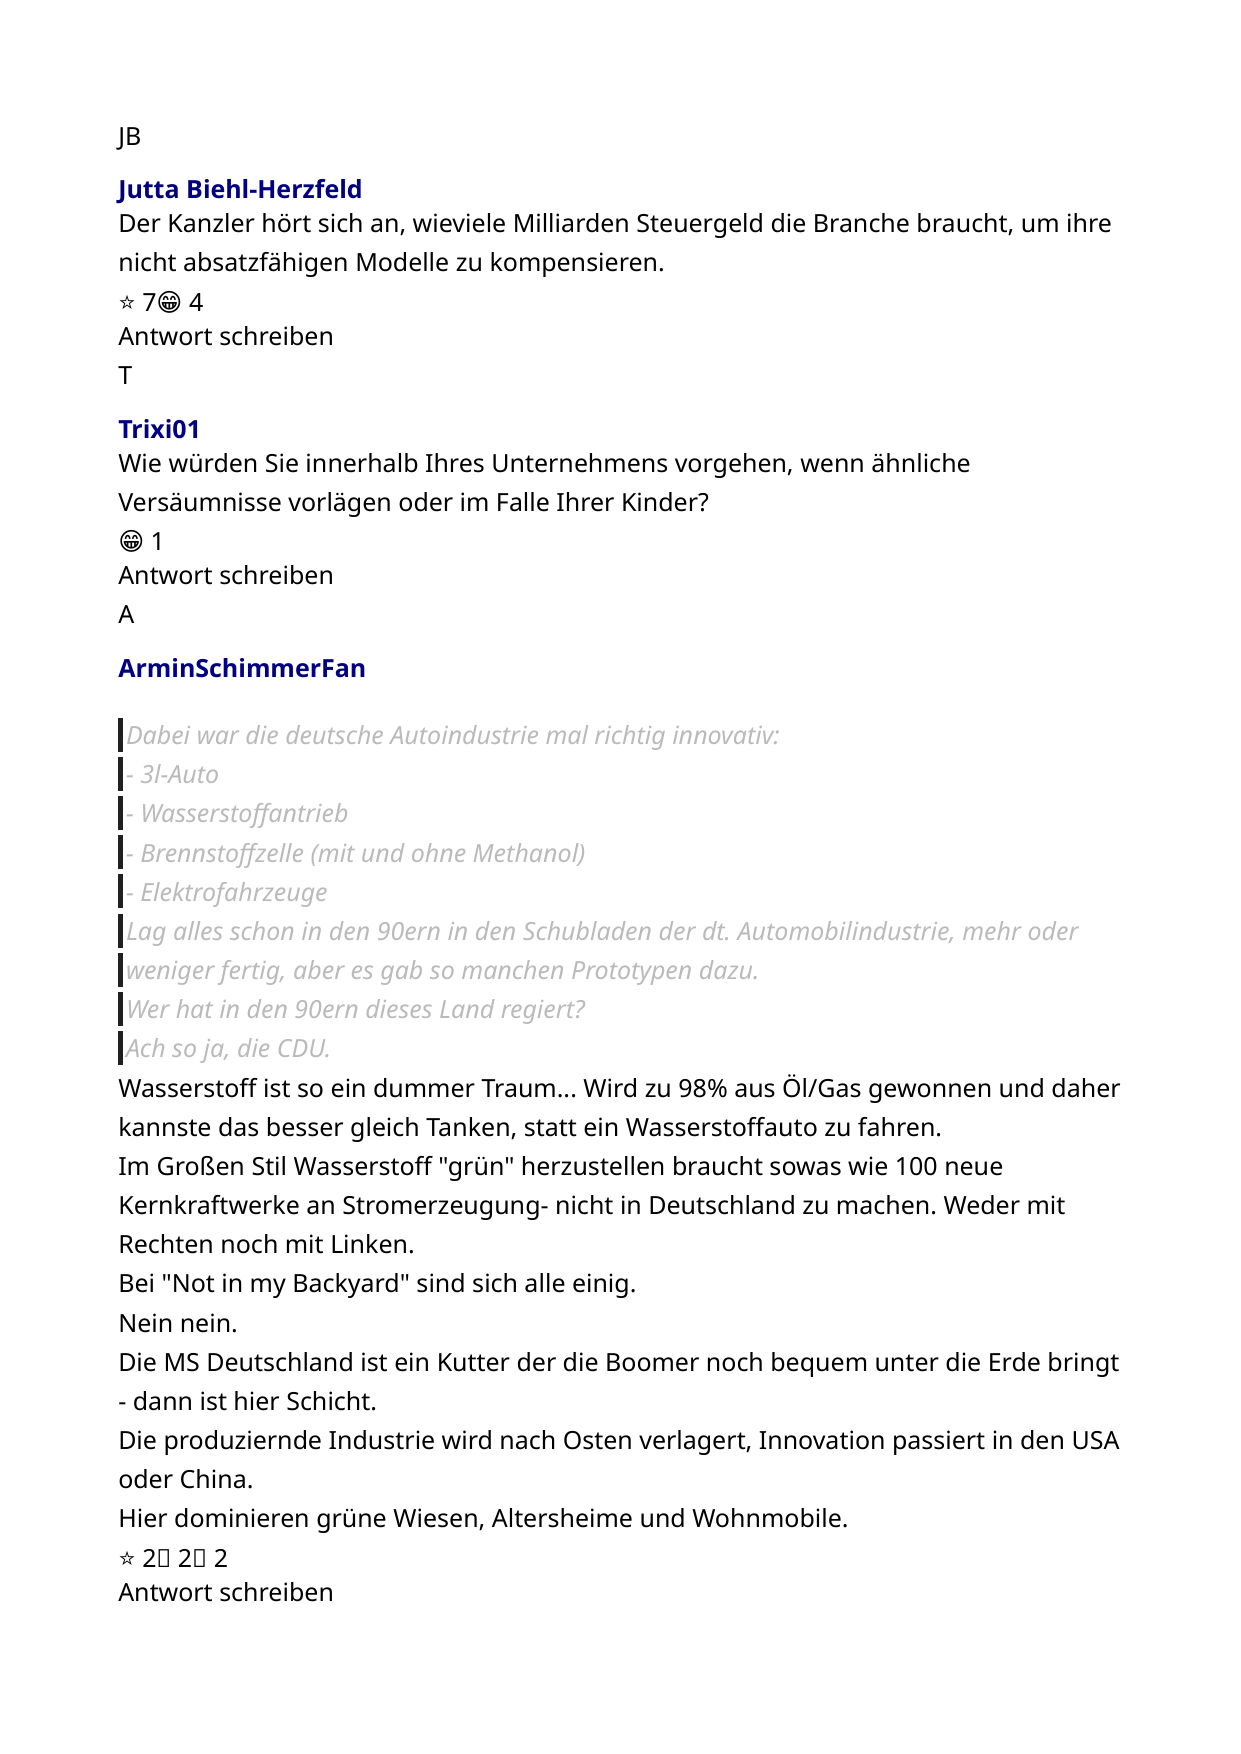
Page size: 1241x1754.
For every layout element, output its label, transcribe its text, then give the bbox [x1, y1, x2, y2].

text Die produziernde Industrie wird nach Osten verlagert, Innovation passiert in den USA oder China. [118, 1423, 1122, 1496]
text Antwort schreiben [118, 1574, 1122, 1608]
text Im Großen Stil Wasserstoff "grün" herzustellen braucht sowas wie 100 neue Kernkraftwerke an Stromerzeugung- nicht in Deutschland zu machen. Weder mit Rechten noch mit Linken. [118, 1148, 1122, 1261]
subtitle Jutta Biehl-Herzfeld [118, 172, 1122, 206]
text Bei "Not in my Backyard" sind sich alle einig. [118, 1266, 1122, 1300]
text JB [118, 118, 1122, 152]
subtitle ArminSchimmerFan [118, 651, 1122, 685]
text 😁 1 [118, 524, 1122, 558]
text Der Kanzler hört sich an, wieviele Milliarden Steuergeld die Branche braucht, um ihre nicht absatzfähigen Modelle zu kompensieren. [118, 206, 1122, 279]
text Lag alles schon in den 90ern in den Schubladen der dt. Automobilindustrie, mehr oder weniger fertig, aber es gab so manchen Prototypen dazu. [118, 913, 1122, 987]
text Wasserstoff ist so ein dummer Traum... Wird zu 98% aus Öl/Gas gewonnen und daher kannste das besser gleich Tanken, statt ein Wasserstoffauto zu fahren. [118, 1070, 1122, 1143]
text ⭐️ 7😁 4 [118, 284, 1122, 318]
text Wer hat in den 90ern dieses Land regiert? [123, 992, 1122, 1026]
text Dabei war die deutsche Autoindustrie mal richtig innovativ: - 3l-Auto - Wasserstoffantrieb - Brennstoffzelle (mit und ohne Methanol) - Elektrofahrzeuge [118, 718, 1122, 908]
text T [118, 357, 1122, 392]
text Wie würden Sie innerhalb Ihres Unternehmens vorgehen, wenn ähnliche Versäumnisse vorlägen oder im Falle Ihrer Kinder? [118, 445, 1122, 518]
text Ach so ja, die CDU. [123, 1031, 1122, 1065]
text Nein nein. [118, 1305, 1122, 1339]
text Die MS Deutschland ist ein Kutter der die Boomer noch bequem unter die Erde bringt - dann ist hier Schicht. [118, 1344, 1122, 1418]
subtitle Trixi01 [118, 411, 1122, 445]
text Hier dominieren grüne Wiesen, Altersheime und Wohnmobile. [118, 1501, 1122, 1535]
text A [118, 597, 1122, 631]
text Antwort schreiben [118, 318, 1122, 352]
text Antwort schreiben [118, 558, 1122, 592]
text ⭐️ 2🙁 2🤨 2 [118, 1540, 1122, 1574]
